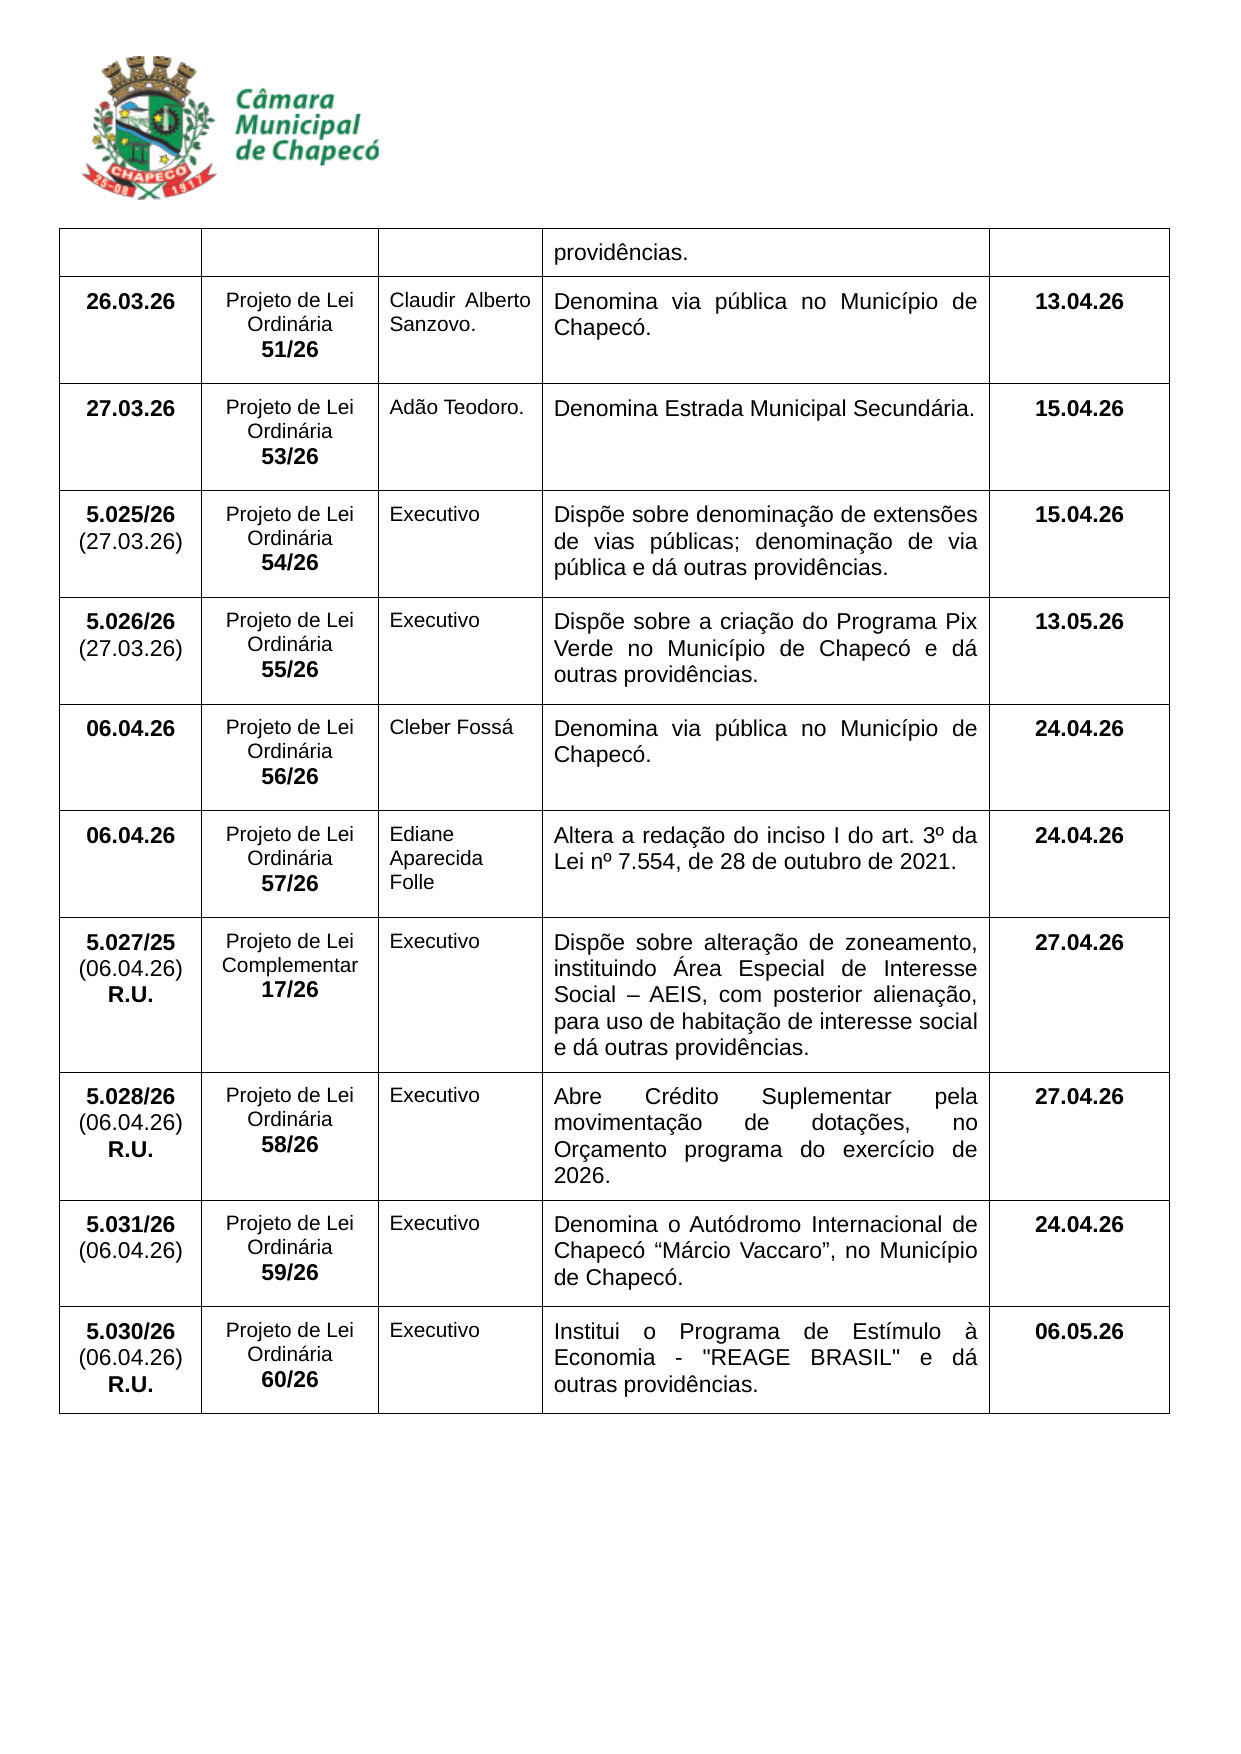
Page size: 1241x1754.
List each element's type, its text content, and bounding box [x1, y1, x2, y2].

table_cell [379, 229, 542, 276]
table_cell Projeto de Lei Ordinária 60/26 [202, 1307, 378, 1413]
table_cell Denomina via pública no Município de Chapecó. [543, 277, 989, 383]
table_cell providências. [543, 229, 989, 276]
table_cell Denomina Estrada Municipal Secundária. [543, 384, 989, 490]
table_cell Executivo [379, 1307, 542, 1413]
table_cell Projeto de Lei Ordinária 53/26 [202, 384, 378, 490]
table_cell Projeto de Lei Ordinária 58/26 [202, 1073, 378, 1200]
table_cell Executivo [379, 918, 542, 1072]
table_cell 15.04.26 [990, 491, 1169, 597]
table_cell Institui o Programa de Estímulo à Economia - "REAGE BRASIL" e dá outras providências. [543, 1307, 989, 1413]
table_cell Adão Teodoro. [379, 384, 542, 490]
table_cell 5.030/26 (06.04.26) R.U. [60, 1307, 201, 1413]
table_cell 27.04.26 [990, 918, 1169, 1072]
table_cell 15.04.26 [990, 384, 1169, 490]
table_cell Projeto de Lei Complementar 17/26 [202, 918, 378, 1072]
table_cell [202, 229, 378, 276]
table_cell 06.04.26 [60, 705, 201, 810]
table_cell Denomina o Autódromo Internacional de Chapecó “Márcio Vaccaro”, no Município de Chapecó. [543, 1201, 989, 1306]
table_cell Projeto de Lei Ordinária 54/26 [202, 491, 378, 597]
table_cell Projeto de Lei Ordinária 56/26 [202, 705, 378, 810]
table_cell 24.04.26 [990, 1201, 1169, 1306]
table_cell 5.026/26 (27.03.26) [60, 598, 201, 703]
table_cell 5.027/25 (06.04.26) R.U. [60, 918, 201, 1072]
table_cell 13.04.26 [990, 277, 1169, 383]
table_cell Executivo [379, 491, 542, 597]
table_cell Projeto de Lei Ordinária 51/26 [202, 277, 378, 383]
table_cell 5.031/26 (06.04.26) [60, 1201, 201, 1306]
table_cell 06.05.26 [990, 1307, 1169, 1413]
table_cell 27.04.26 [990, 1073, 1169, 1200]
table_cell Ediane Aparecida Folle [379, 811, 542, 917]
table_cell 26.03.26 [60, 277, 201, 383]
table_cell Dispõe sobre denominação de extensões de vias públicas; denominação de via pública e dá outras providências. [543, 491, 989, 597]
picture [81, 56, 379, 200]
table_cell Projeto de Lei Ordinária 59/26 [202, 1201, 378, 1306]
table_cell Executivo [379, 1073, 542, 1200]
table_cell Denomina via pública no Município de Chapecó. [543, 705, 989, 810]
table_cell Dispõe sobre a criação do Programa Pix Verde no Município de Chapecó e dá outras providências. [543, 598, 989, 703]
table_cell Executivo [379, 1201, 542, 1306]
table_cell Projeto de Lei Ordinária 57/26 [202, 811, 378, 917]
table_cell 5.025/26 (27.03.26) [60, 491, 201, 597]
table_cell Projeto de Lei Ordinária 55/26 [202, 598, 378, 703]
table_cell 06.04.26 [60, 811, 201, 917]
table_cell 24.04.26 [990, 811, 1169, 917]
table_cell Executivo [379, 598, 542, 703]
table_cell Claudir Alberto Sanzovo. [379, 277, 542, 383]
table_cell 13.05.26 [990, 598, 1169, 703]
table_cell [60, 229, 201, 276]
table_cell [990, 229, 1169, 276]
table_cell Cleber Fossá [379, 705, 542, 810]
table_cell 27.03.26 [60, 384, 201, 490]
table_cell Dispõe sobre alteração de zoneamento, instituindo Área Especial de Interesse Social – AEIS, com posterior alienação, para uso de habitação de interesse social e dá outras providências. [543, 918, 989, 1072]
table_cell 5.028/26 (06.04.26) R.U. [60, 1073, 201, 1200]
table_cell Altera a redação do inciso I do art. 3º da Lei nº 7.554, de 28 de outubro de 2021. [543, 811, 989, 917]
table_cell Abre Crédito Suplementar pela movimentação de dotações, no Orçamento programa do exercício de 2026. [543, 1073, 989, 1200]
table_cell 24.04.26 [990, 705, 1169, 810]
